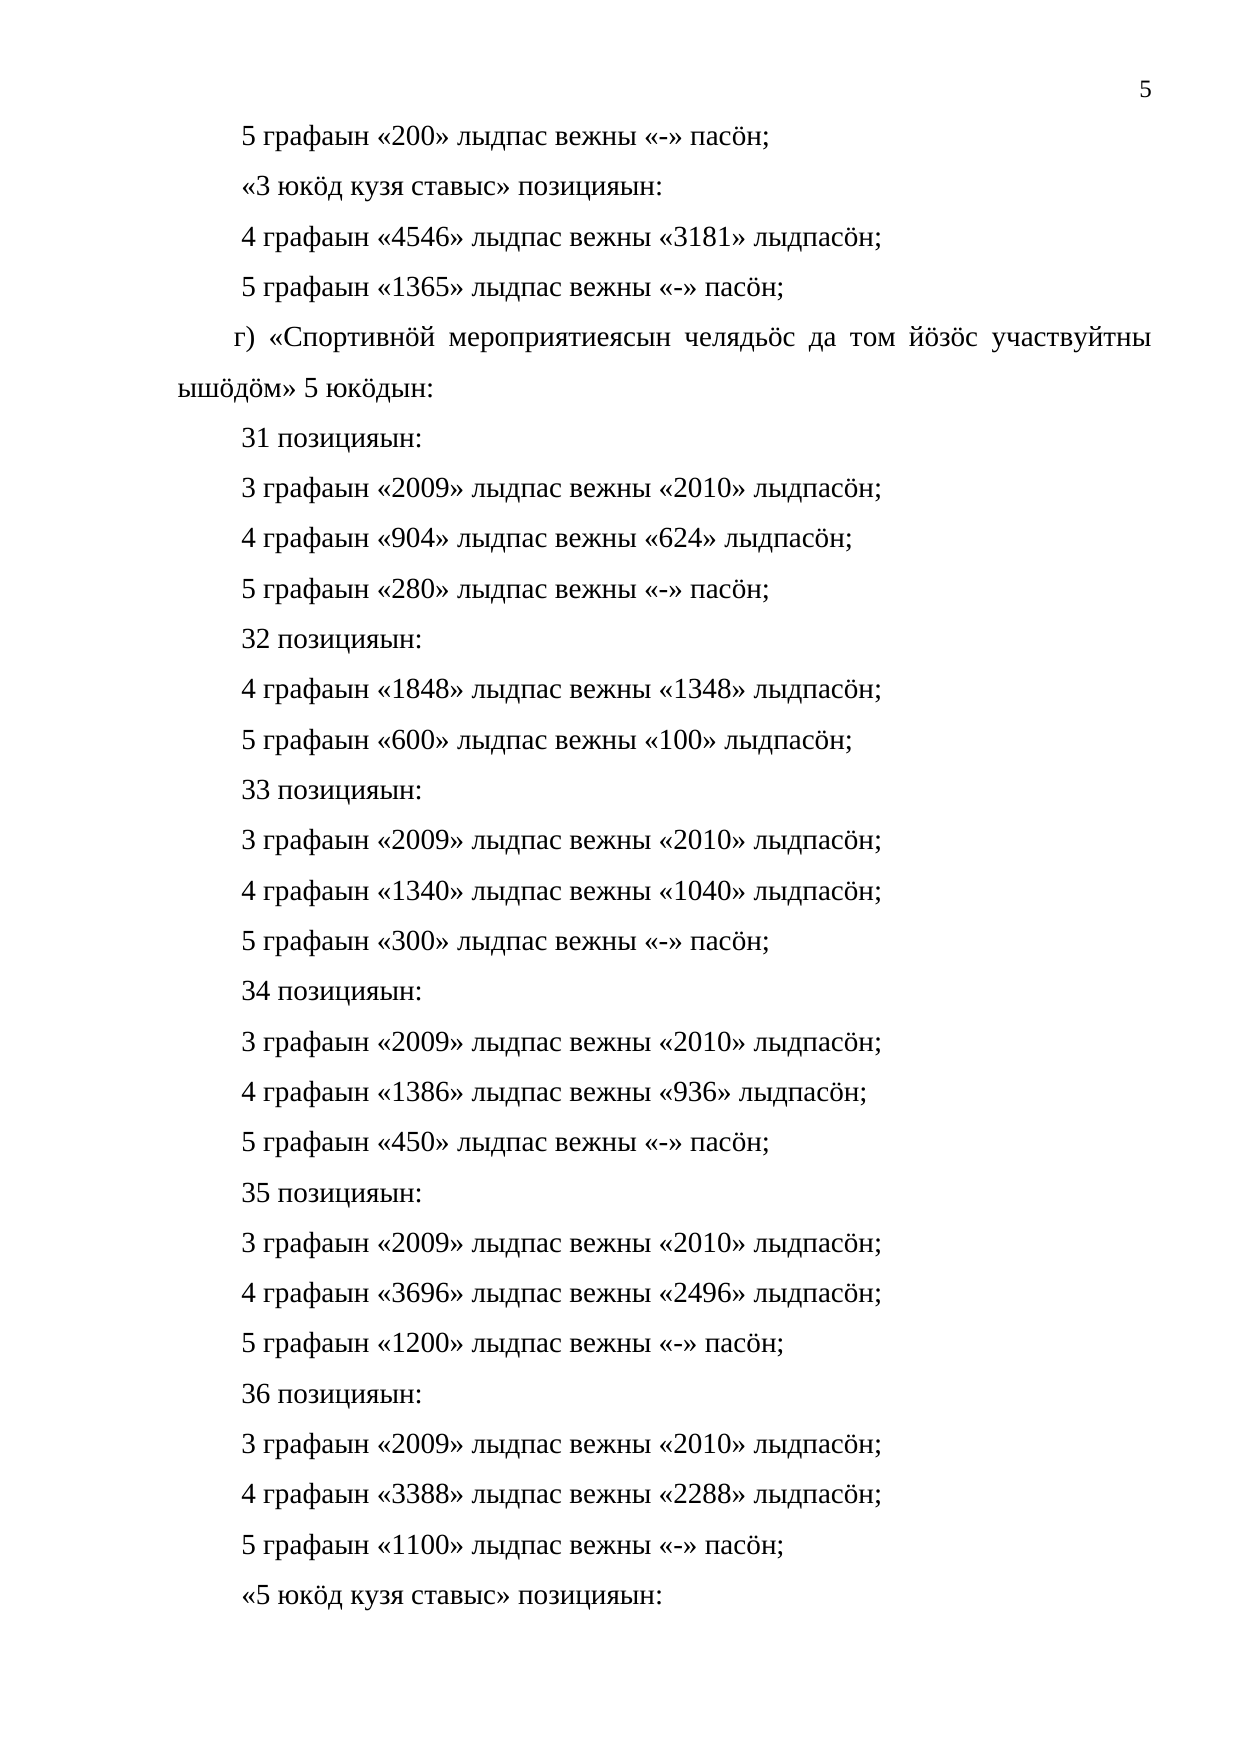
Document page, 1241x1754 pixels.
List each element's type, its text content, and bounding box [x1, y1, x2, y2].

text 4 графаын «1848» лыдпас вежны «1348» лыдпасöн; [177, 672, 1152, 705]
text 5 графаын «1365» лыдпас вежны «-» пасöн; [177, 269, 1152, 303]
text 31 позицияын: [177, 420, 1152, 453]
text 3 графаын «2009» лыдпас вежны «2010» лыдпасöн; [177, 822, 1152, 856]
text 3 графаын «2009» лыдпас вежны «2010» лыдпасöн; [177, 1426, 1152, 1460]
text 35 позицияын: [177, 1175, 1152, 1208]
text «5 юкöд кузя ставыс» позицияын: [177, 1577, 1152, 1611]
text 5 графаын «280» лыдпас вежны «-» пасöн; [177, 571, 1152, 604]
text «3 юкöд кузя ставыс» позицияын: [177, 168, 1152, 202]
text 3 графаын «2009» лыдпас вежны «2010» лыдпасöн; [177, 1225, 1152, 1258]
text 5 графаын «200» лыдпас вежны «-» пасöн; [177, 118, 1152, 152]
text 5 графаын «600» лыдпас вежны «100» лыдпасöн; [177, 722, 1152, 755]
text 34 позицияын: [177, 973, 1152, 1007]
text г) «Спортивнöй мероприятиеясын челядьöс да том йöзöс участвуйтны ышöдöм» 5 юкöдын: [177, 319, 1152, 403]
text 36 позицияын: [177, 1376, 1152, 1409]
text 4 графаын «3696» лыдпас вежны «2496» лыдпасöн; [177, 1275, 1152, 1309]
text 3 графаын «2009» лыдпас вежны «2010» лыдпасöн; [177, 1024, 1152, 1057]
text 5 графаын «1100» лыдпас вежны «-» пасöн; [177, 1527, 1152, 1560]
text 4 графаын «1340» лыдпас вежны «1040» лыдпасöн; [177, 873, 1152, 906]
text 5 графаын «300» лыдпас вежны «-» пасöн; [177, 923, 1152, 957]
text 5 графаын «450» лыдпас вежны «-» пасöн; [177, 1124, 1152, 1158]
text 4 графаын «4546» лыдпас вежны «3181» лыдпасöн; [177, 219, 1152, 252]
text 4 графаын «3388» лыдпас вежны «2288» лыдпасöн; [177, 1477, 1152, 1510]
text 32 позицияын: [177, 621, 1152, 655]
text 5 графаын «1200» лыдпас вежны «-» пасöн; [177, 1326, 1152, 1359]
text 4 графаын «904» лыдпас вежны «624» лыдпасöн; [177, 521, 1152, 554]
text 4 графаын «1386» лыдпас вежны «936» лыдпасöн; [177, 1074, 1152, 1108]
text 3 графаын «2009» лыдпас вежны «2010» лыдпасöн; [177, 470, 1152, 504]
text 33 позицияын: [177, 772, 1152, 806]
